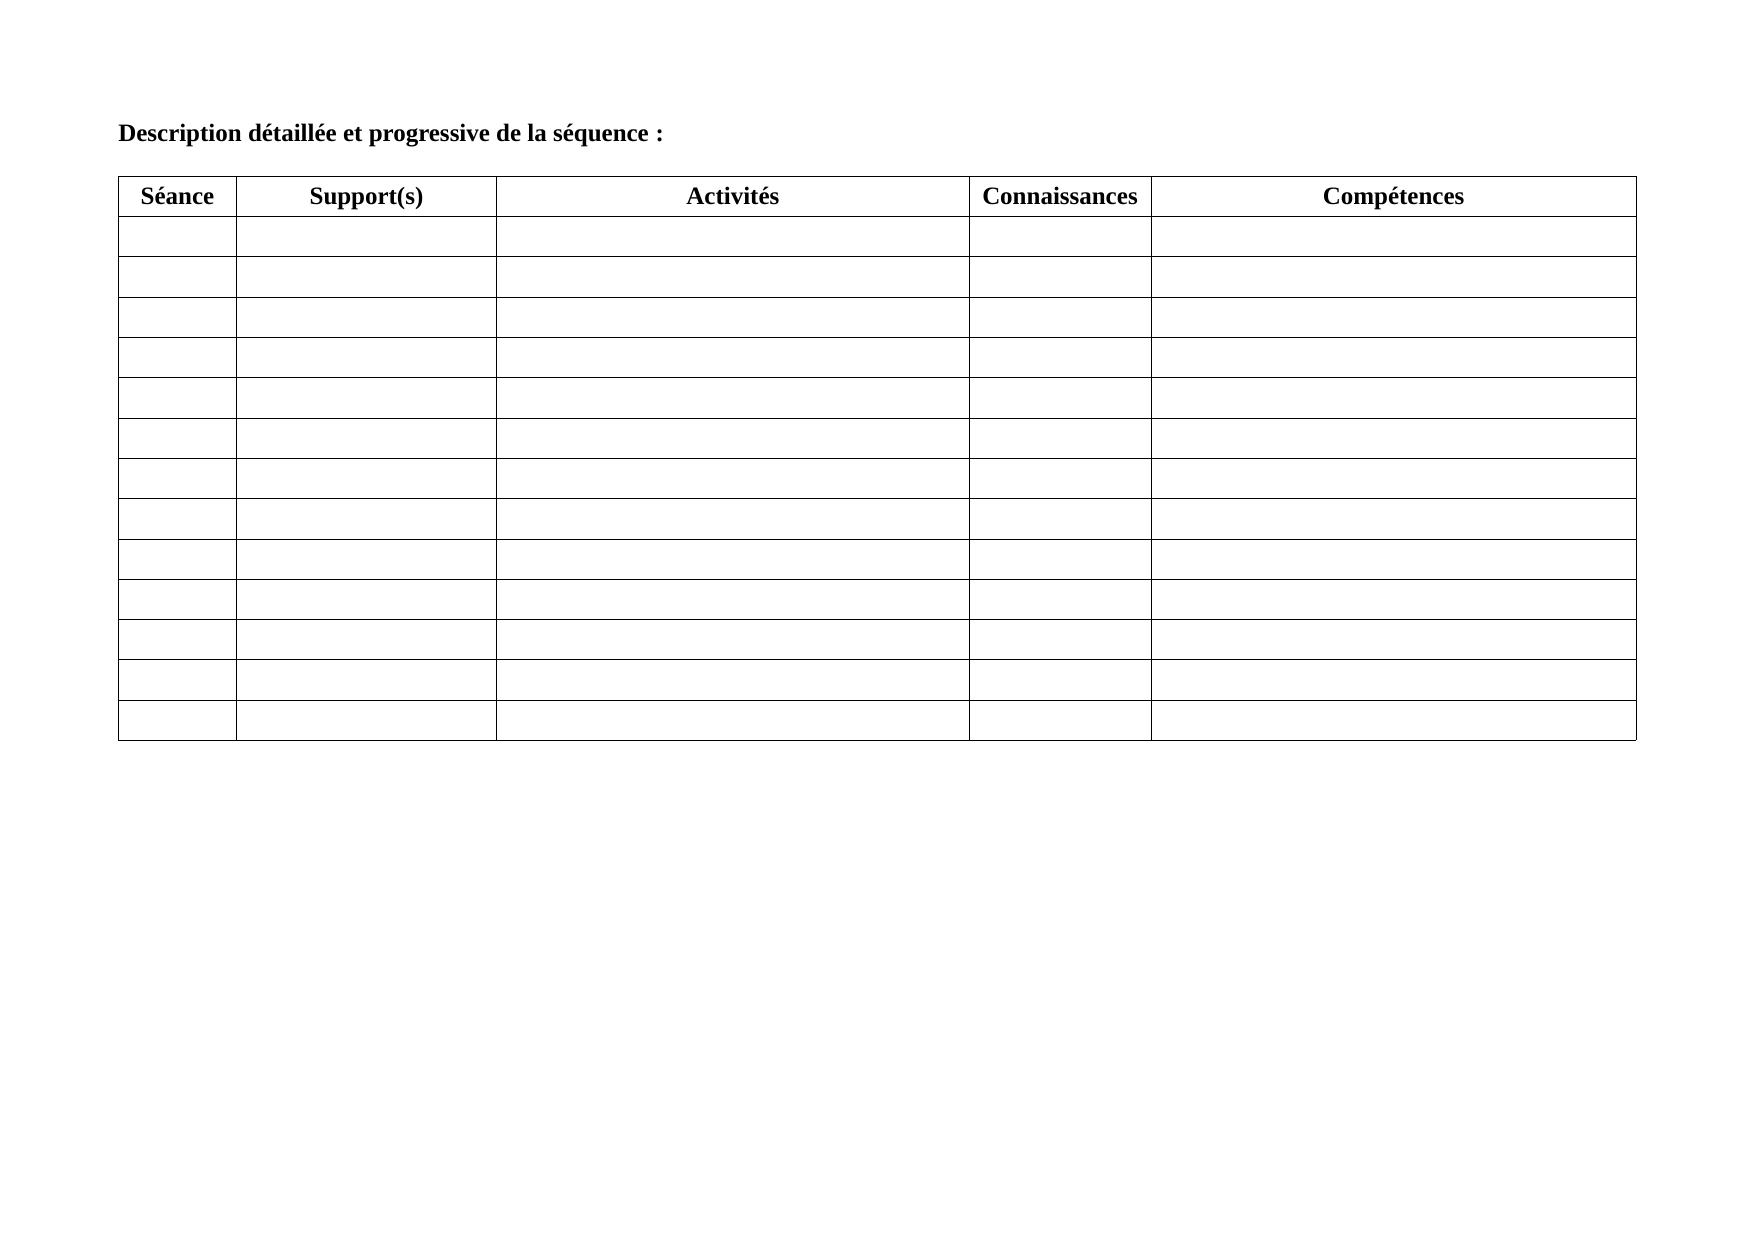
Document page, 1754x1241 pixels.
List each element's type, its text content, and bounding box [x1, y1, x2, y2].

table_header Support(s) [237, 177, 496, 216]
table_cell [1152, 499, 1636, 538]
table_cell [237, 499, 496, 538]
table_cell [237, 620, 496, 659]
table_cell [970, 298, 1151, 337]
table_cell [497, 459, 969, 498]
table_cell [119, 701, 236, 740]
table_header Séance [119, 177, 236, 216]
table_cell [237, 419, 496, 458]
table_cell [119, 257, 236, 297]
table_cell [1152, 257, 1636, 297]
table_cell [1152, 419, 1636, 458]
table_cell [237, 217, 496, 256]
table_cell [237, 298, 496, 337]
text Description détaillée et progressive de la séquence : [118, 118, 1636, 147]
table_cell [497, 620, 969, 659]
table_cell [970, 419, 1151, 458]
table_cell [970, 459, 1151, 498]
table_cell [970, 338, 1151, 377]
table_cell [497, 660, 969, 700]
table_cell [497, 580, 969, 619]
table_cell [970, 540, 1151, 579]
table_cell [119, 660, 236, 700]
table_cell [1152, 298, 1636, 337]
table_cell [237, 580, 496, 619]
table_cell [1152, 338, 1636, 377]
table_cell [970, 217, 1151, 256]
table_cell [497, 540, 969, 579]
table_header Compétences [1152, 177, 1636, 216]
table_cell [119, 419, 236, 458]
table_cell [970, 499, 1151, 538]
table_cell [119, 540, 236, 579]
table_cell [237, 701, 496, 740]
table_cell [497, 298, 969, 337]
table_cell [497, 499, 969, 538]
table_header Connaissances [970, 177, 1151, 216]
table_cell [1152, 620, 1636, 659]
table_cell [970, 701, 1151, 740]
table_cell [1152, 701, 1636, 740]
table_cell [237, 338, 496, 377]
table_cell [970, 620, 1151, 659]
table_cell [497, 701, 969, 740]
table_cell [119, 499, 236, 538]
table_cell [237, 540, 496, 579]
table_cell [497, 378, 969, 417]
table_header Activités [497, 177, 969, 216]
table_cell [237, 660, 496, 700]
table_cell [497, 419, 969, 458]
table_cell [1152, 217, 1636, 256]
table_cell [1152, 540, 1636, 579]
table_cell [1152, 459, 1636, 498]
table_cell [237, 378, 496, 417]
table_cell [497, 217, 969, 256]
table_cell [970, 257, 1151, 297]
table_cell [119, 378, 236, 417]
table_cell [237, 459, 496, 498]
table_cell [119, 217, 236, 256]
table_cell [497, 257, 969, 297]
table_cell [1152, 660, 1636, 700]
table_cell [497, 338, 969, 377]
table_cell [970, 378, 1151, 417]
table_cell [119, 620, 236, 659]
table_cell [1152, 580, 1636, 619]
table_cell [119, 459, 236, 498]
table_cell [1152, 378, 1636, 417]
table_cell [237, 257, 496, 297]
table_cell [970, 660, 1151, 700]
table_cell [119, 298, 236, 337]
table_cell [119, 580, 236, 619]
table_cell [970, 580, 1151, 619]
table_cell [119, 338, 236, 377]
